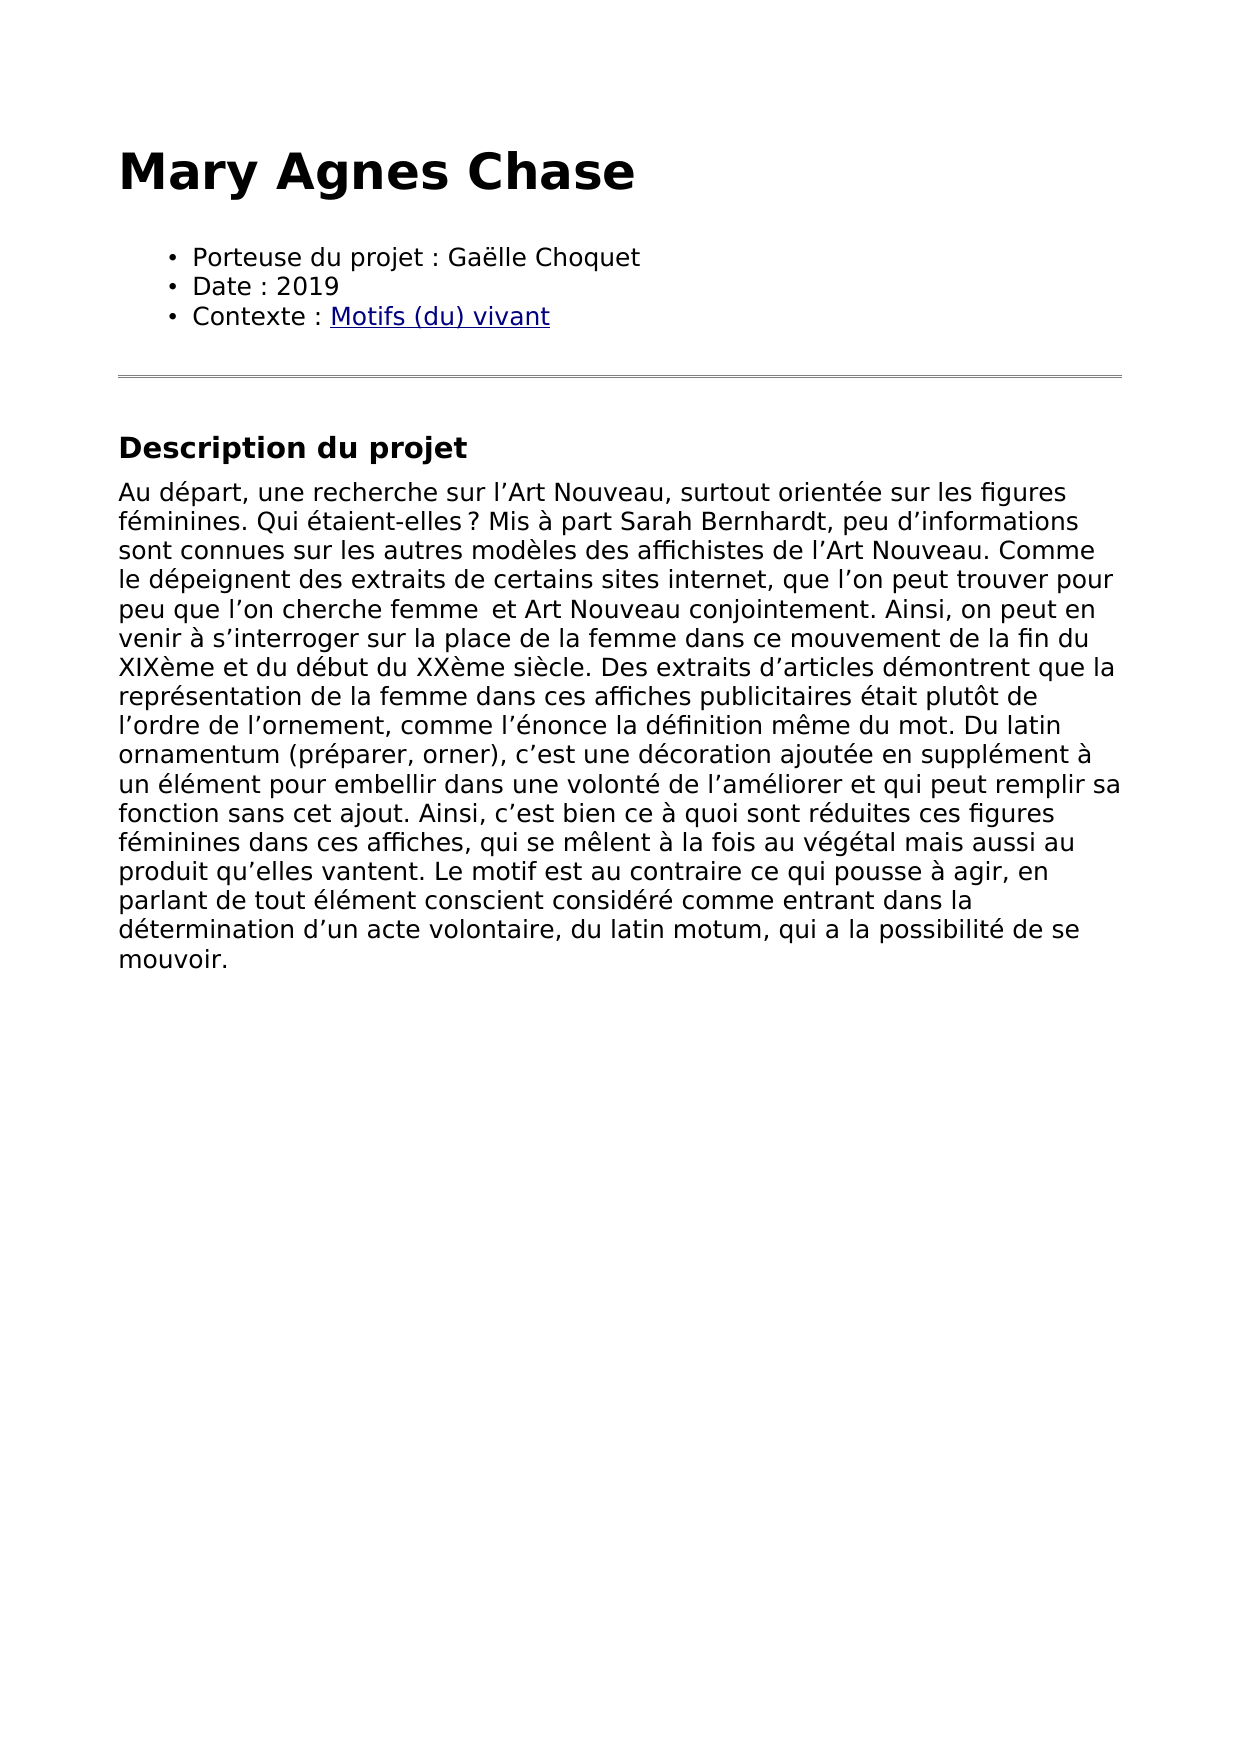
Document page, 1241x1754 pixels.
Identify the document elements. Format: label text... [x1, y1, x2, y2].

list Date : 2019 [177, 272, 1122, 302]
subtitle Description du projet [118, 432, 1122, 466]
subtitle Mary Agnes Chase [118, 143, 1122, 201]
list Contexte : Motifs (du) vivant [177, 302, 1122, 331]
text Au départ, une recherche sur l’Art Nouveau, surtout orientée sur les figures féminines. Qui étaient-elles ? Mis à part Sarah Bernhardt, peu d’informations sont connues sur les autres modèles des affichistes de l’Art Nouveau. Comme le dépeignent des extraits de certains sites internet, que l’on peut trouver pour peu que l’on cherche femme et Art Nouveau conjointement. Ainsi, on peut en venir à s’interroger sur la place de la femme dans ce mouvement de la fin du XIXème et du début du XXème siècle. Des extraits d’articles démontrent que la représentation de la femme dans ces affiches publicitaires était plutôt de l’ordre de l’ornement, comme l’énonce la définition même du mot. Du latin ornamentum (préparer, orner), c’est une décoration ajoutée en supplément à un élément pour embellir dans une volonté de l’améliorer et qui peut remplir sa fonction sans cet ajout. Ainsi, c’est bien ce à quoi sont réduites ces figures féminines dans ces affiches, qui se mêlent à la fois au végétal mais aussi au produit qu’elles vantent. Le motif est au contraire ce qui pousse à agir, en parlant de tout élément conscient considéré comme entrant dans la détermination d’un acte volontaire, du latin motum, qui a la possibilité de se mouvoir. [118, 478, 1122, 974]
list Porteuse du projet : Gaëlle Choquet [177, 243, 1122, 272]
